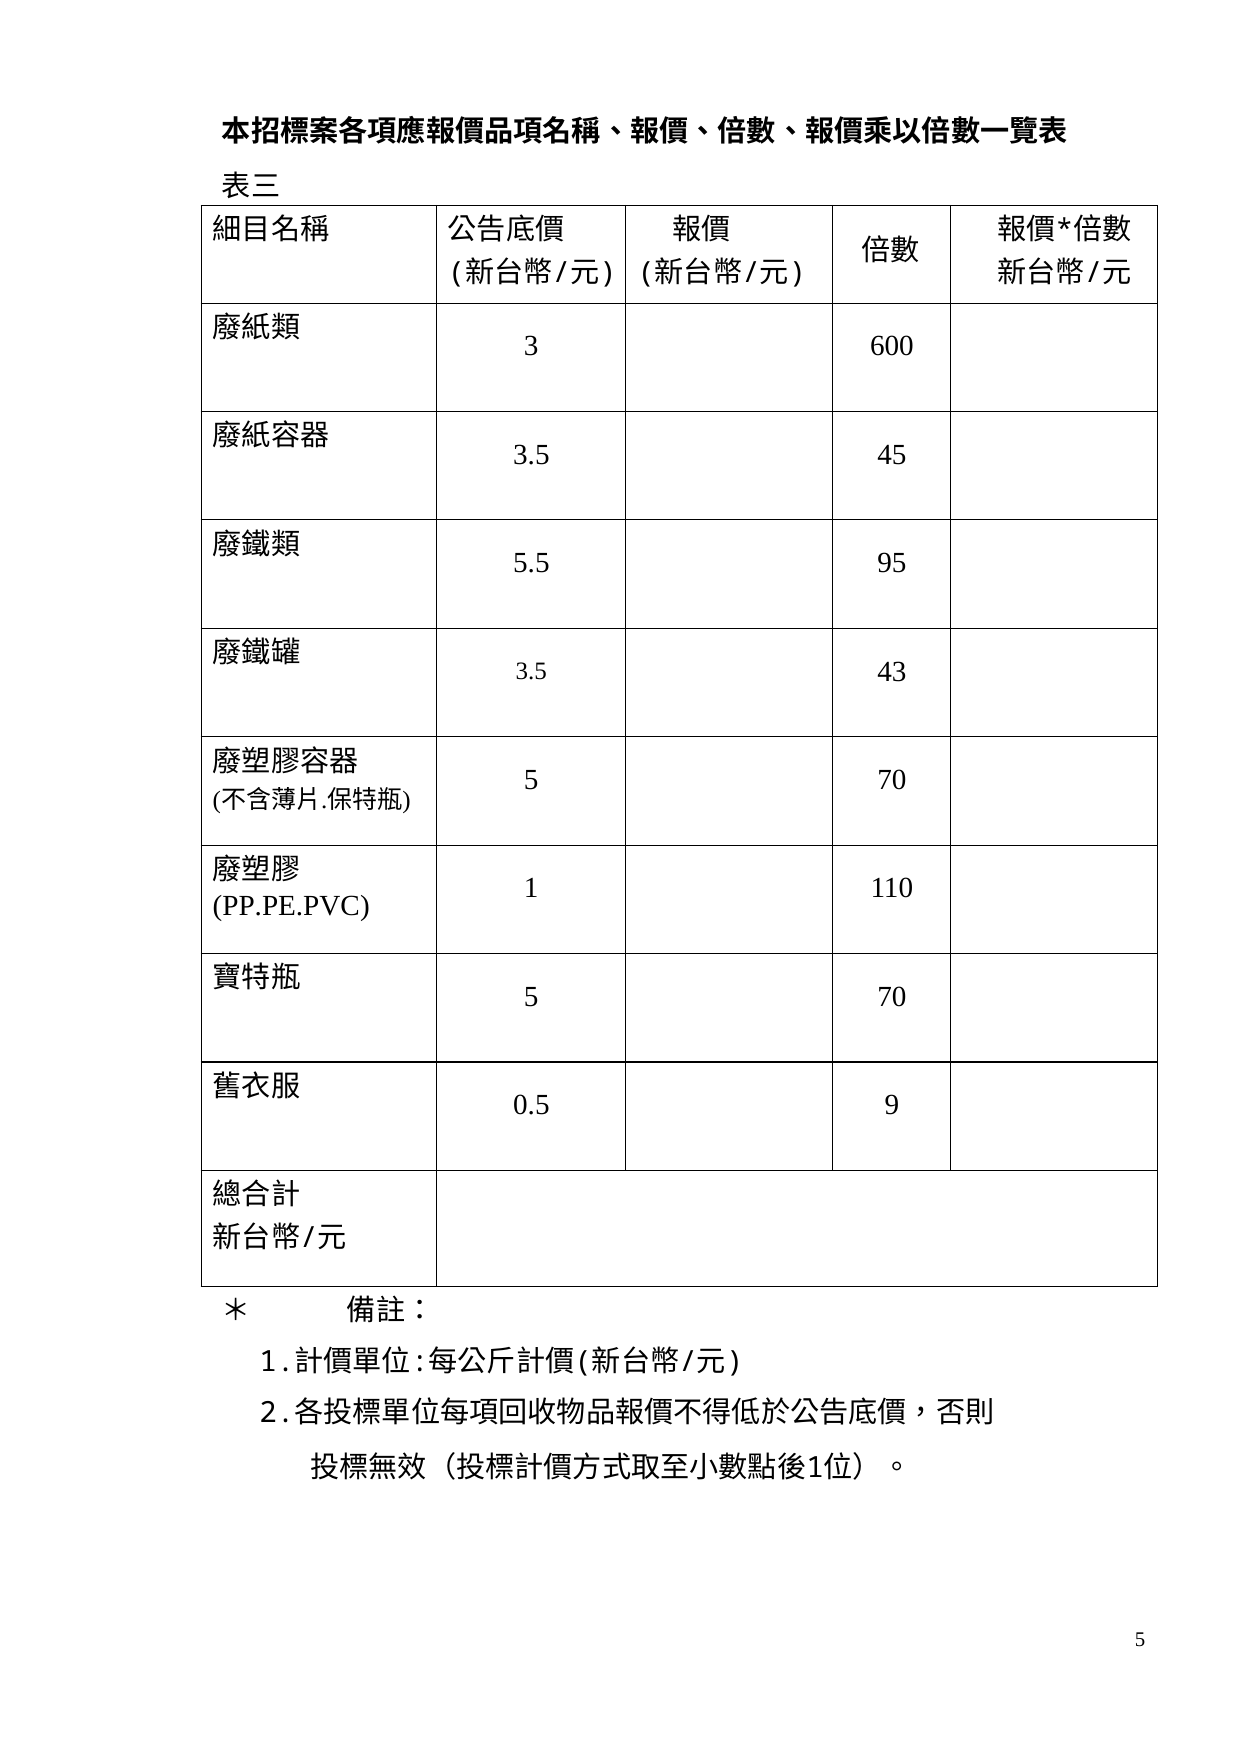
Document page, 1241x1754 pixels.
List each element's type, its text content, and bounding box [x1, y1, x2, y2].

table_cell 3.5 [437, 412, 625, 519]
text 本招標案各項應報價品項名稱、報價、倍數、報價乘以倍數一覽表 [222, 108, 1137, 150]
table_cell 70 [833, 954, 950, 1061]
table_cell 5 [437, 954, 625, 1061]
table_cell [626, 304, 832, 411]
table_cell 0.5 [437, 1063, 625, 1170]
table_cell [951, 412, 1157, 519]
table_cell 舊衣服 [202, 1063, 436, 1170]
table_cell [626, 954, 832, 1061]
table_header 公告底價 (新台幣/元) [437, 206, 625, 302]
table_cell [951, 1063, 1157, 1170]
table_cell 5.5 [437, 520, 625, 628]
text 表三 [222, 162, 1137, 205]
table_cell [626, 520, 832, 628]
table_cell 95 [833, 520, 950, 628]
text 2.各投標單位每項回收物品報價不得低於公告底價，否則 [259, 1388, 1240, 1431]
table_cell [951, 737, 1157, 844]
table_cell 9 [833, 1063, 950, 1170]
table_cell 寶特瓶 [202, 954, 436, 1061]
table_cell 45 [833, 412, 950, 519]
table_cell 110 [833, 846, 950, 953]
table_cell 5 [437, 737, 625, 844]
table_cell [951, 520, 1157, 628]
table_cell 1 [437, 846, 625, 953]
table_cell 總合計 新台幣/元 [202, 1171, 436, 1286]
table_cell 70 [833, 737, 950, 844]
list 備註： [222, 1287, 1240, 1329]
text 1.計價單位:每公斤計價(新台幣/元) [259, 1338, 1240, 1380]
table_cell [951, 629, 1157, 736]
table_cell 廢鐵罐 [202, 629, 436, 736]
text 投標無效（投標計價方式取至小數點後1位）。 [298, 1443, 1137, 1486]
table_cell [626, 737, 832, 844]
table_cell 廢塑膠(PP.PE.PVC) [202, 846, 436, 953]
table_cell 廢紙類 [202, 304, 436, 411]
table_cell [626, 846, 832, 953]
table_header 報價*倍數 新台幣/元 [951, 206, 1157, 302]
table_cell [437, 1171, 1157, 1286]
table_header 細目名稱 [202, 206, 436, 302]
table_header 報價 (新台幣/元) [626, 206, 832, 302]
table_cell 600 [833, 304, 950, 411]
table_cell 43 [833, 629, 950, 736]
table_cell 廢鐵類 [202, 520, 436, 628]
table_cell 廢塑膠容器 (不含薄片.保特瓶) [202, 737, 436, 844]
table_cell [951, 846, 1157, 953]
table_cell [626, 1063, 832, 1170]
table_cell 3.5 [437, 629, 625, 736]
table_header 倍數 [833, 206, 950, 302]
table_cell [951, 954, 1157, 1061]
table_cell [951, 304, 1157, 411]
table_cell 廢紙容器 [202, 412, 436, 519]
table_cell [626, 412, 832, 519]
table_cell 3 [437, 304, 625, 411]
table_cell [626, 629, 832, 736]
